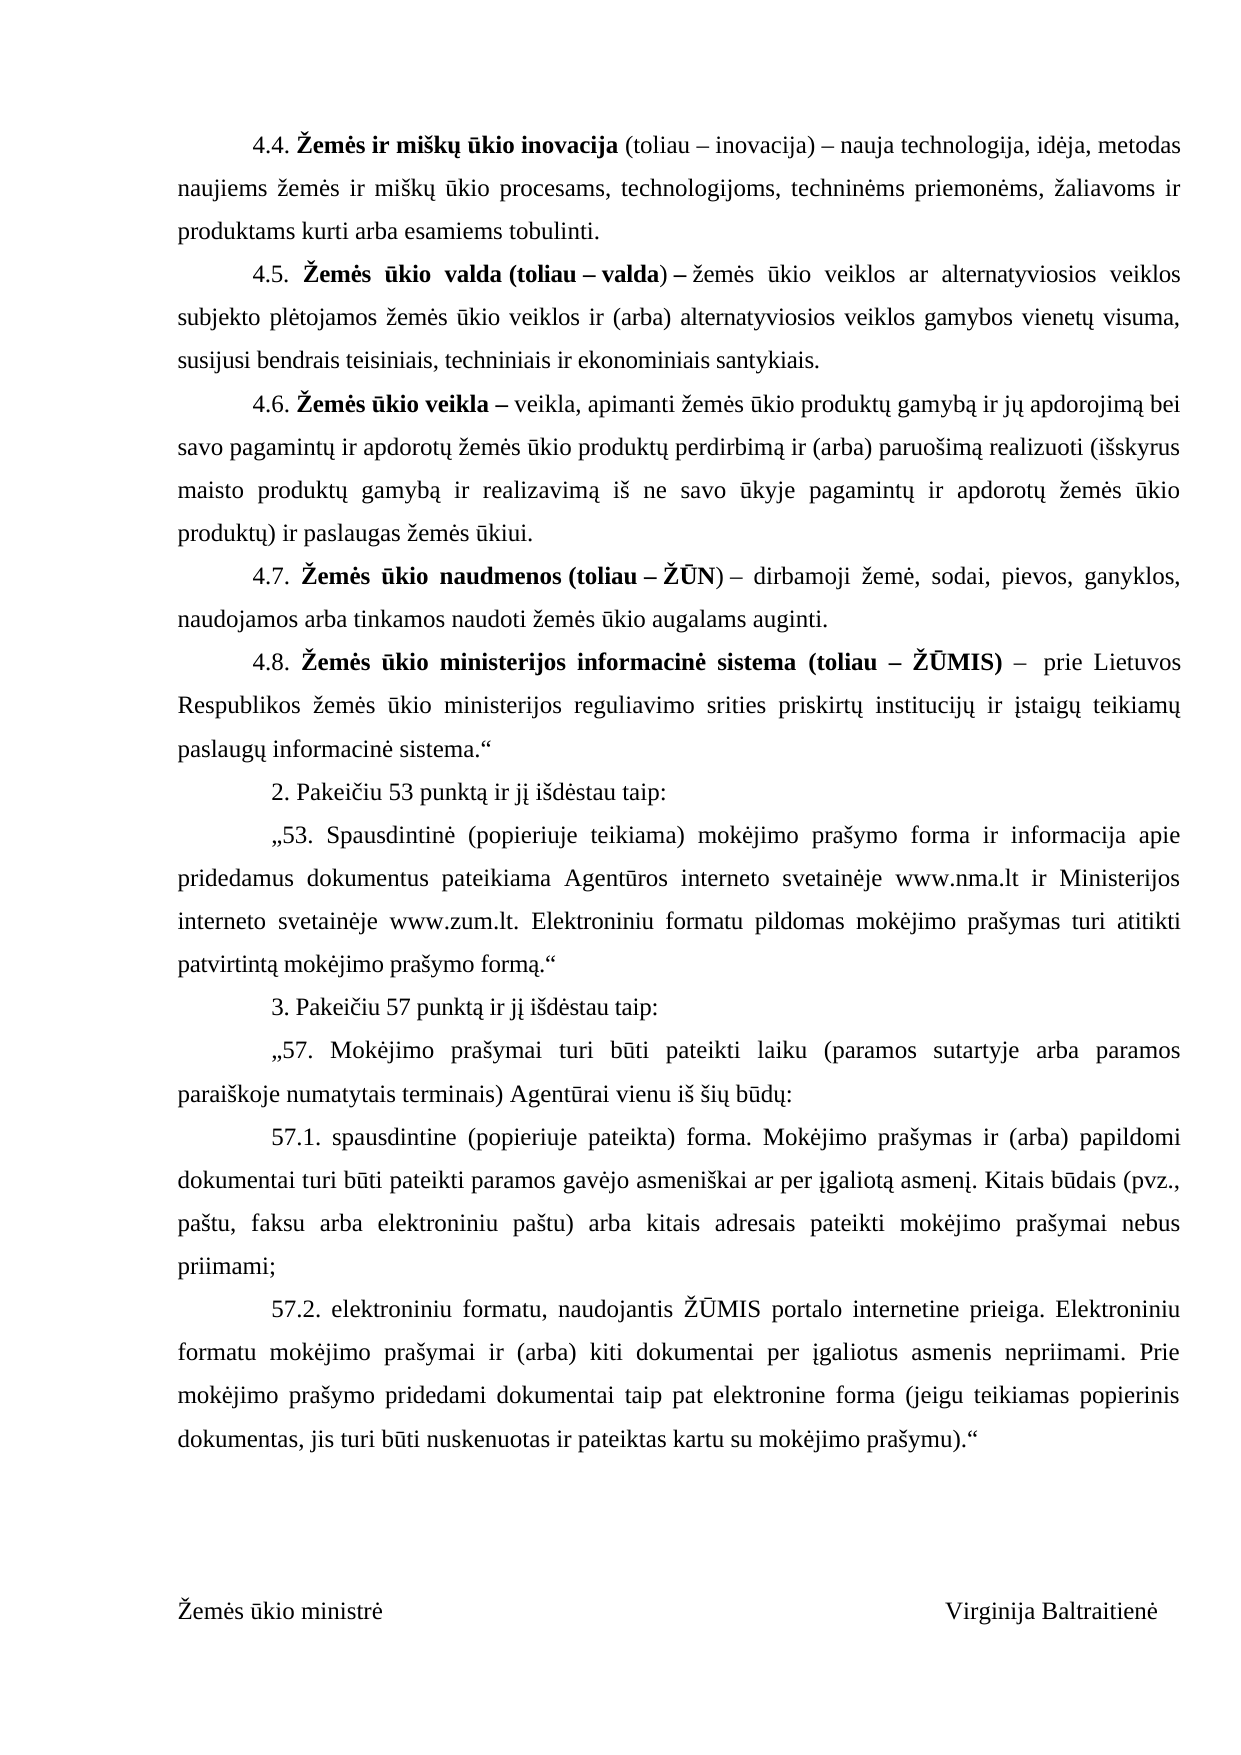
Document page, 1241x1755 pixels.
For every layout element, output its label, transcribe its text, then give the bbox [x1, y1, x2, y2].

text „57. Mokėjimo prašymai turi būti pateikti laiku (paramos sutartyje arba paramos paraiškoje numatytais terminais) Agentūrai vienu iš šių būdų: [177, 1036, 1181, 1107]
text 57.2. elektroniniu formatu, naudojantis ŽŪMIS portalo internetine prieiga. Elektroniniu formatu mokėjimo prašymai ir (arba) kiti dokumentai per įgaliotus asmenis nepriimami. Prie mokėjimo prašymo pridedami dokumentai taip pat elektronine forma (jeigu teikiamas popierinis dokumentas, jis turi būti nuskenuotas ir pateiktas kartu su mokėjimo prašymu).“ [177, 1294, 1181, 1452]
text 4.7. Žemės ūkio naudmenos (toliau – ŽŪN) – dirbamoji žemė, sodai, pievos, ganyklos, naudojamos arba tinkamos naudoti žemės ūkio augalams auginti. [177, 561, 1181, 633]
text Žemės ūkio ministrė Virginija Baltraitienė [177, 1596, 1181, 1625]
text 4.6. Žemės ūkio veikla – veikla, apimanti žemės ūkio produktų gamybą ir jų apdorojimą bei savo pagamintų ir apdorotų žemės ūkio produktų perdirbimą ir (arba) paruošimą realizuoti (išskyrus maisto produktų gamybą ir realizavimą iš ne savo ūkyje pagamintų ir apdorotų žemės ūkio produktų) ir paslaugas žemės ūkiui. [177, 389, 1181, 547]
text 3. Pakeičiu 57 punktą ir jį išdėstau taip: [177, 992, 1181, 1021]
text 2. Pakeičiu 53 punktą ir jį išdėstau taip: [177, 777, 1181, 806]
text 4.4. Žemės ir miškų ūkio inovacija (toliau – inovacija) – nauja technologija, idėja, metodas naujiems žemės ir miškų ūkio procesams, technologijoms, techninėms priemonėms, žaliavoms ir produktams kurti arba esamiems tobulinti. [177, 130, 1181, 245]
text „53. Spausdintinė (popieriuje teikiama) mokėjimo prašymo forma ir informacija apie pridedamus dokumentus pateikiama Agentūros interneto svetainėje www.nma.lt ir Ministerijos interneto svetainėje www.zum.lt. Elektroniniu formatu pildomas mokėjimo prašymas turi atitikti patvirtintą mokėjimo prašymo formą.“ [177, 820, 1181, 978]
text 4.8. Žemės ūkio ministerijos informacinė sistema (toliau – ŽŪMIS) – prie Lietuvos Respublikos žemės ūkio ministerijos reguliavimo srities priskirtų institucijų ir įstaigų teikiamų paslaugų informacinė sistema.“ [177, 647, 1181, 762]
text 57.1. spausdintine (popieriuje pateikta) forma. Mokėjimo prašymas ir (arba) papildomi dokumentai turi būti pateikti paramos gavėjo asmeniškai ar per įgaliotą asmenį. Kitais būdais (pvz., paštu, faksu arba elektroniniu paštu) arba kitais adresais pateikti mokėjimo prašymai nebus priimami; [177, 1122, 1181, 1280]
text 4.5. Žemės ūkio valda (toliau – valda) – žemės ūkio veiklos ar alternatyviosios veiklos subjekto plėtojamos žemės ūkio veiklos ir (arba) alternatyviosios veiklos gamybos vienetų visuma, susijusi bendrais teisiniais, techniniais ir ekonominiais santykiais. [177, 259, 1181, 374]
